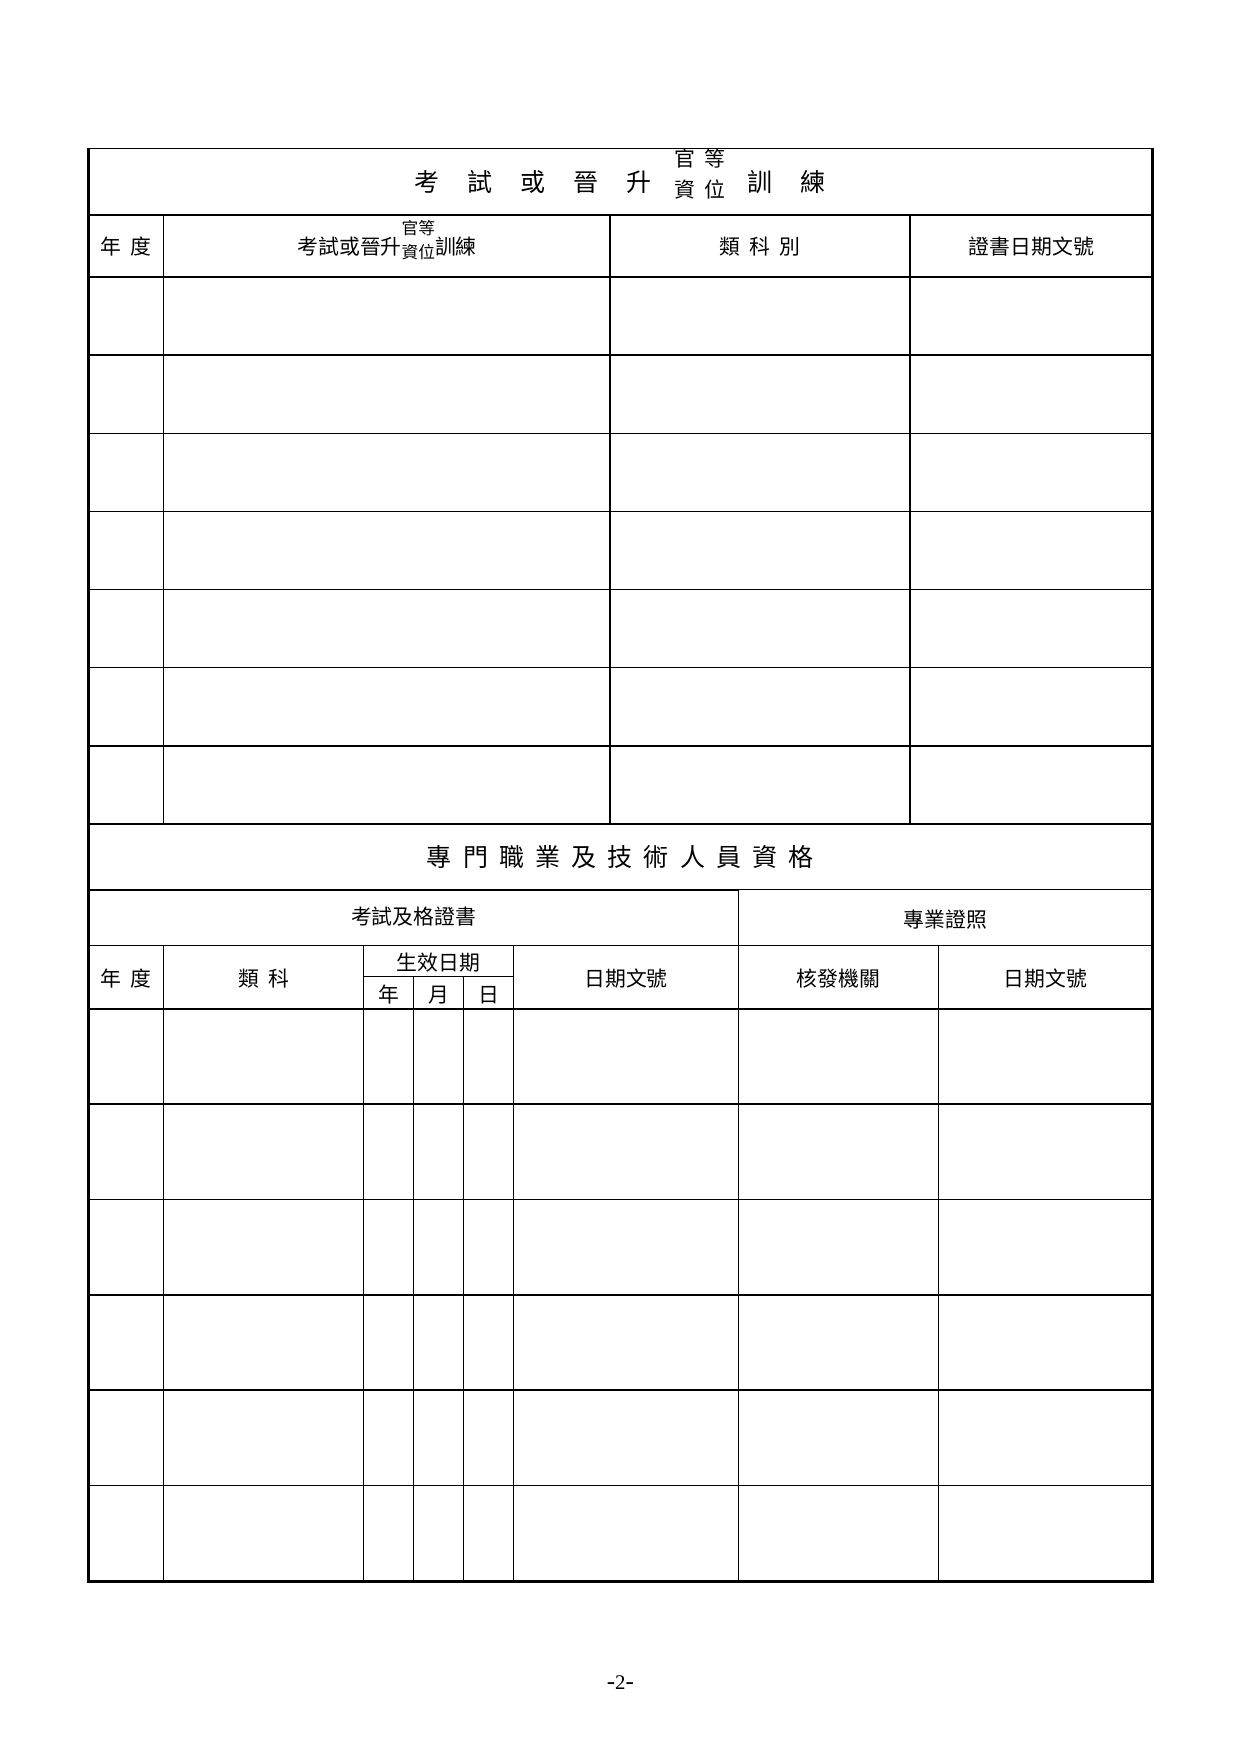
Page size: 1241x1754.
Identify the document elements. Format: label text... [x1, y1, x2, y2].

table_cell [514, 1391, 738, 1484]
table_cell [90, 1200, 163, 1294]
table_cell [164, 1010, 363, 1103]
table_cell [611, 434, 909, 511]
table_cell [90, 1010, 163, 1103]
table_cell [611, 512, 909, 589]
table_cell [90, 278, 163, 354]
table_cell [90, 434, 163, 511]
table_cell [90, 1296, 163, 1389]
table_cell [164, 668, 609, 745]
table_cell 專 門 職 業 及 技 術 人 員 資 格 [90, 825, 1151, 889]
table_cell [611, 747, 909, 823]
table_cell 月 [414, 977, 463, 1008]
table_cell [164, 1105, 363, 1199]
table_cell [364, 1486, 413, 1580]
table_cell [739, 1296, 938, 1389]
table_cell 年 度 [90, 946, 163, 1008]
table_cell [939, 1200, 1151, 1294]
table_cell [364, 1105, 413, 1199]
table_cell [414, 1486, 463, 1580]
table_cell [90, 1391, 163, 1484]
table_cell [164, 512, 609, 589]
table_cell [90, 356, 163, 432]
table_cell [939, 1105, 1151, 1199]
table_cell [164, 1296, 363, 1389]
table_cell [364, 1296, 413, 1389]
table_cell [611, 278, 909, 354]
table_cell [164, 590, 609, 667]
table_cell [611, 590, 909, 667]
table_cell [414, 1010, 463, 1103]
table_cell 考試及格證書 [90, 891, 738, 945]
table_cell [911, 590, 1151, 667]
table_cell [464, 1105, 513, 1199]
table_cell [164, 434, 609, 511]
table_cell [939, 1391, 1151, 1484]
table_cell [911, 434, 1151, 511]
table_cell [514, 1486, 738, 1580]
table_cell [911, 747, 1151, 823]
table_cell [164, 356, 609, 432]
table_cell 專業證照 [739, 890, 1151, 945]
table_cell [90, 747, 163, 823]
table_cell 日期文號 [514, 946, 738, 1008]
table_cell [364, 1391, 413, 1484]
table_cell 考 試 或 晉 升 官 等資 位 訓 練 [90, 149, 1151, 214]
table_cell [611, 668, 909, 745]
table_cell 證書日期文號 [911, 216, 1151, 276]
table_cell [514, 1010, 738, 1103]
table_cell [464, 1486, 513, 1580]
table_cell [90, 668, 163, 745]
table_cell [414, 1391, 463, 1484]
table_cell [739, 1391, 938, 1484]
table_cell [414, 1200, 463, 1294]
table_cell [414, 1105, 463, 1199]
table_cell [90, 590, 163, 667]
table_cell [911, 512, 1151, 589]
table_cell [514, 1105, 738, 1199]
table_cell [364, 1010, 413, 1103]
table_cell [90, 512, 163, 589]
table_cell [739, 1200, 938, 1294]
table_cell [739, 1486, 938, 1580]
table_cell [164, 747, 609, 823]
table_cell [90, 1486, 163, 1580]
table_cell [611, 356, 909, 432]
table_cell [164, 1200, 363, 1294]
table_cell [739, 1105, 938, 1199]
table_cell 核發機關 [739, 946, 938, 1008]
table_cell 考試或晉升官等資位訓練 [164, 216, 609, 276]
table_cell [939, 1486, 1151, 1580]
table_cell 年 [364, 977, 413, 1008]
table_cell [164, 278, 609, 354]
table_cell [939, 1296, 1151, 1389]
table_cell 生效日期 [364, 946, 513, 976]
table_cell [514, 1200, 738, 1294]
table_cell [464, 1200, 513, 1294]
table_cell [939, 1010, 1151, 1103]
table_cell 日期文號 [939, 946, 1151, 1008]
table_cell [514, 1296, 738, 1389]
table_cell [464, 1296, 513, 1389]
table_cell [911, 278, 1151, 354]
table_cell [364, 1200, 413, 1294]
table_cell 類 科 別 [611, 216, 909, 276]
table_cell [911, 356, 1151, 432]
table_cell [414, 1296, 463, 1389]
table_cell 類 科 [164, 946, 363, 1008]
table_cell [164, 1391, 363, 1484]
table_cell [90, 1105, 163, 1199]
table_cell [464, 1010, 513, 1103]
table_cell [911, 668, 1151, 745]
table_cell 日 [464, 977, 513, 1008]
table_cell [464, 1391, 513, 1484]
table_cell [164, 1486, 363, 1580]
table_cell 年 度 [90, 216, 163, 276]
table_cell [739, 1010, 938, 1103]
